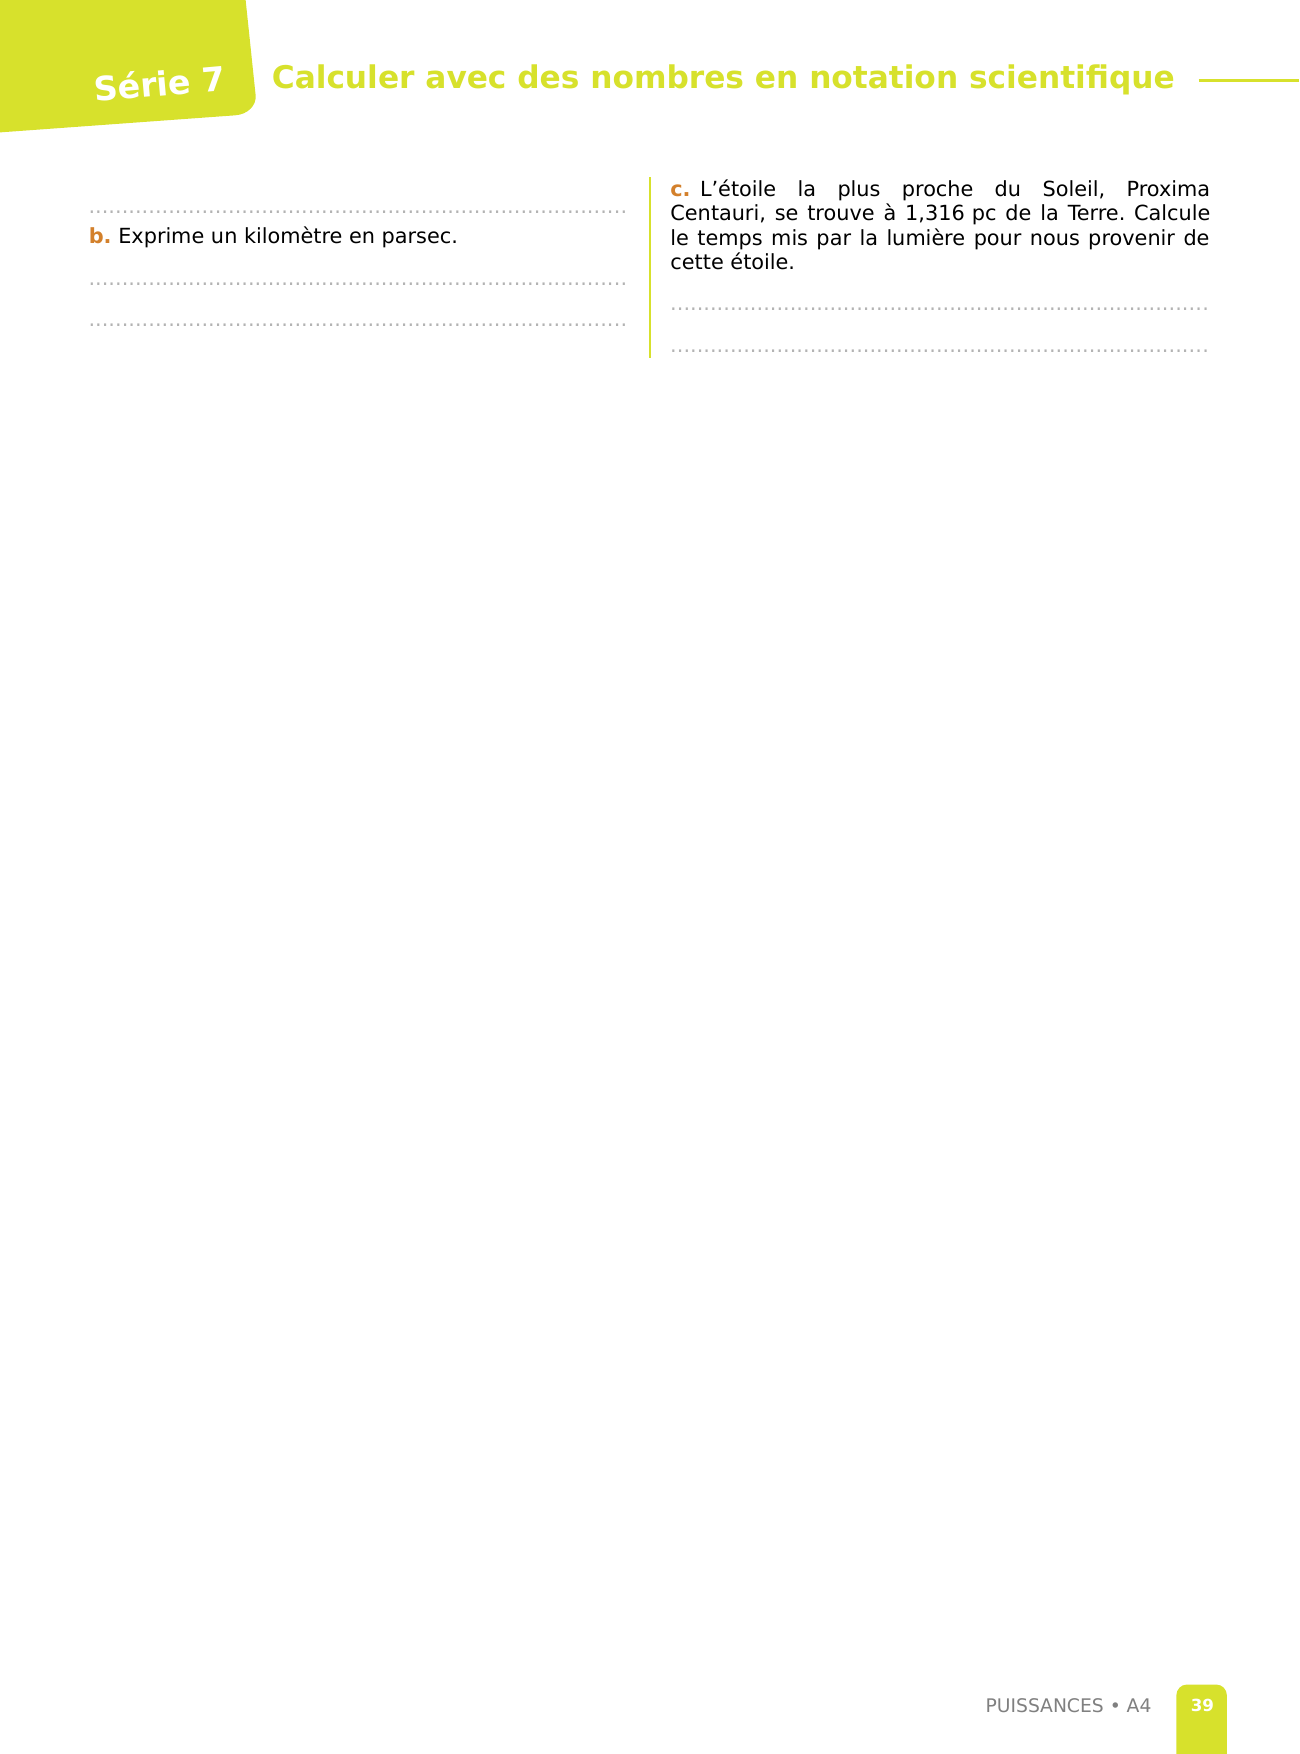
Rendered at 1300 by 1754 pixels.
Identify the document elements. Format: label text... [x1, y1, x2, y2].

list Exprime un kilomètre en parsec. [88, 224, 629, 249]
list L’étoile la plus proche du Soleil, Proxima Centauri, se trouve à 1,316 pc de la Terre. Calcule le temps mis par la lumière pour nous provenir de cette étoile. [670, 177, 1211, 274]
